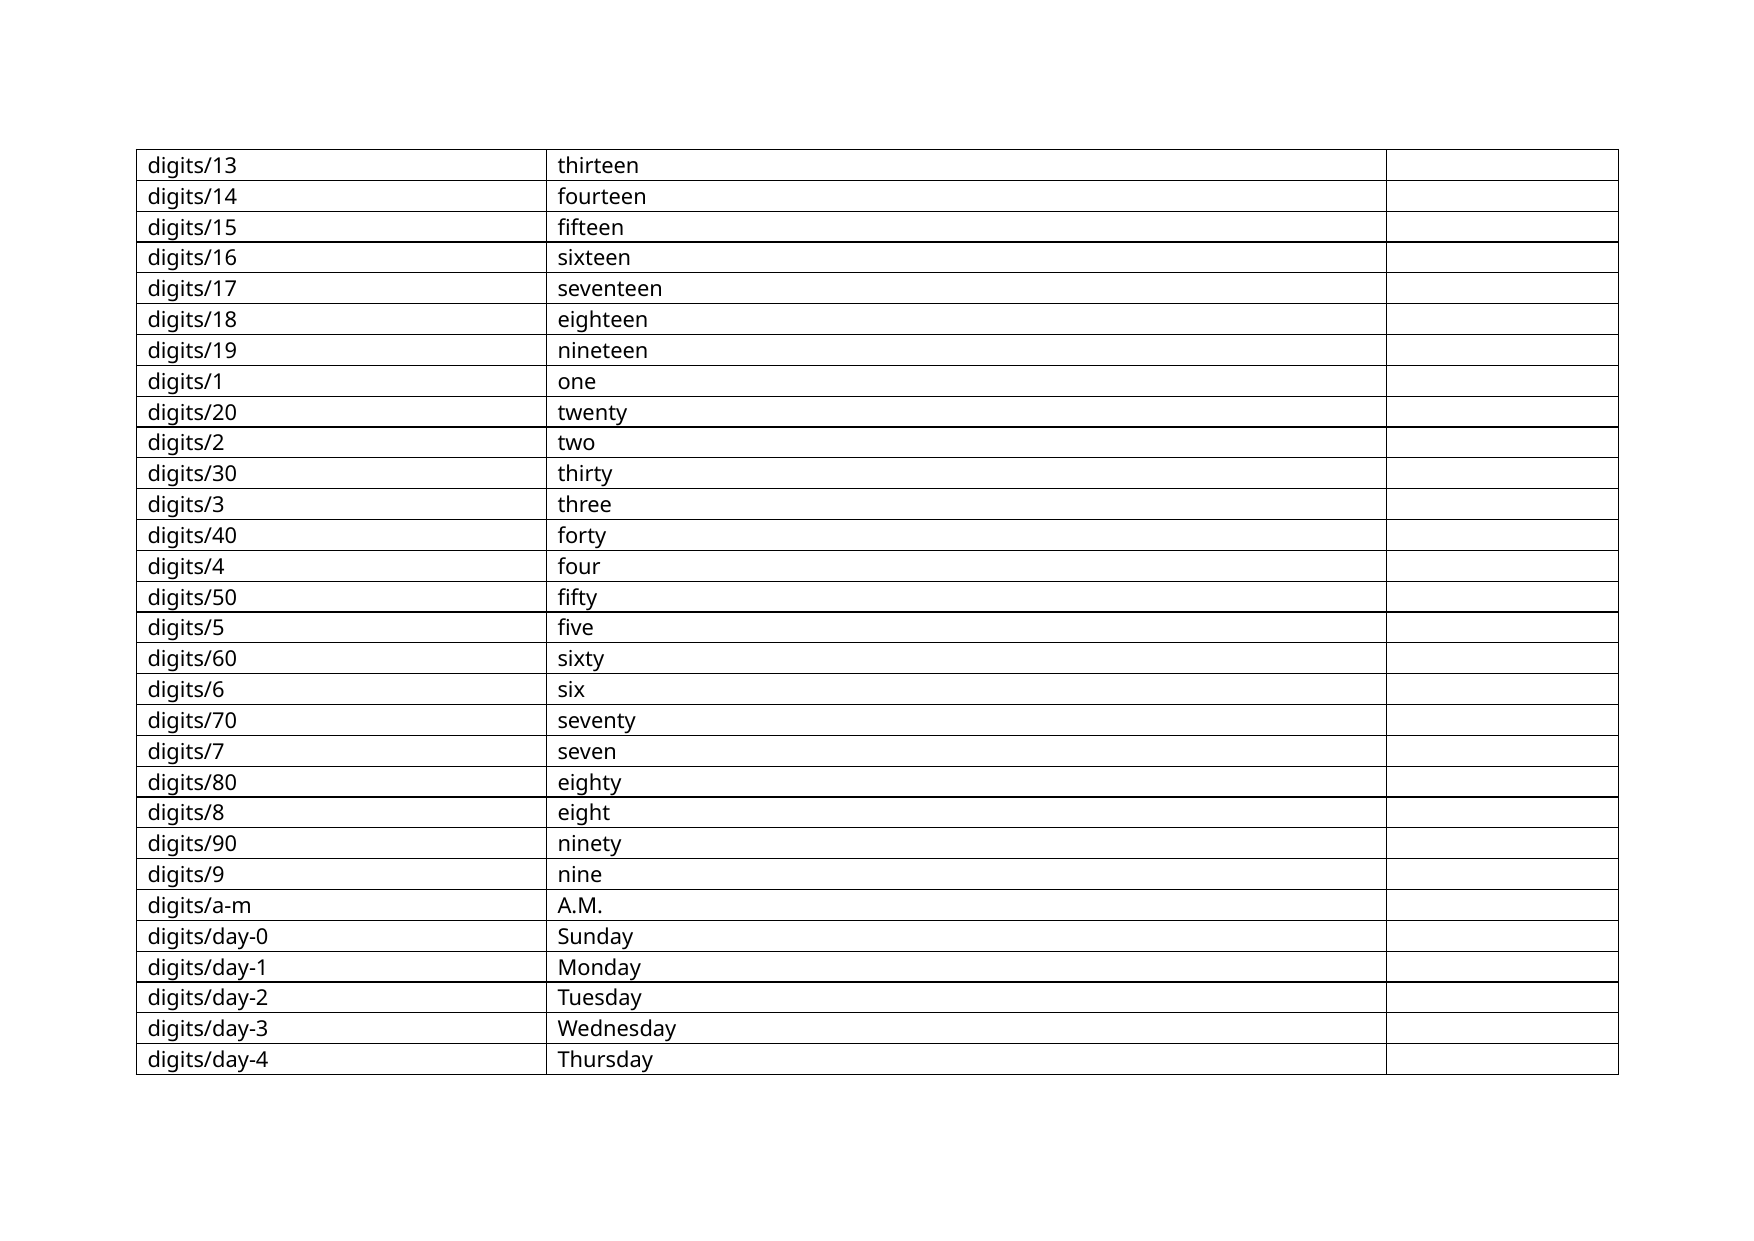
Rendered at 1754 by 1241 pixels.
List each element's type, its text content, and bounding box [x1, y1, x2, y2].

table_cell nine [547, 859, 1386, 889]
table_cell Monday [547, 952, 1386, 981]
table_cell [1387, 243, 1618, 272]
table_cell [1387, 273, 1618, 303]
table_cell [1387, 828, 1618, 858]
table_cell [1387, 366, 1618, 396]
table_cell [1387, 859, 1618, 889]
table_cell digits/50 [137, 582, 546, 611]
table_cell digits/14 [137, 181, 546, 211]
table_cell [1387, 335, 1618, 365]
table_cell [1387, 705, 1618, 735]
table_cell fourteen [547, 181, 1386, 211]
table_cell digits/90 [137, 828, 546, 858]
table_cell ninety [547, 828, 1386, 858]
table_cell [1387, 736, 1618, 766]
table_cell sixteen [547, 243, 1386, 272]
table_cell digits/70 [137, 705, 546, 735]
table_cell [1387, 643, 1618, 673]
table_cell digits/20 [137, 397, 546, 426]
table_cell eighteen [547, 304, 1386, 334]
table_cell [1387, 520, 1618, 550]
table_cell [1387, 428, 1618, 457]
table_cell digits/3 [137, 489, 546, 519]
table_cell [1387, 181, 1618, 211]
table_cell [1387, 613, 1618, 642]
table_cell fifteen [547, 212, 1386, 241]
table_cell [1387, 798, 1618, 827]
table_cell sixty [547, 643, 1386, 673]
table_cell seven [547, 736, 1386, 766]
table_cell [1387, 1013, 1618, 1043]
table_cell Thursday [547, 1044, 1386, 1074]
table_cell digits/17 [137, 273, 546, 303]
table_cell digits/day-2 [137, 983, 546, 1012]
table_cell digits/1 [137, 366, 546, 396]
table_cell digits/60 [137, 643, 546, 673]
table_cell one [547, 366, 1386, 396]
table_cell digits/13 [137, 150, 546, 180]
table_cell digits/day-3 [137, 1013, 546, 1043]
table_cell eight [547, 798, 1386, 827]
table_cell [1387, 952, 1618, 981]
table_cell [1387, 674, 1618, 704]
table_cell [1387, 921, 1618, 951]
table_cell Wednesday [547, 1013, 1386, 1043]
table_cell seventy [547, 705, 1386, 735]
table_cell digits/5 [137, 613, 546, 642]
table_cell digits/8 [137, 798, 546, 827]
table_cell digits/40 [137, 520, 546, 550]
table_cell [1387, 1044, 1618, 1074]
table_cell thirty [547, 458, 1386, 488]
table_cell eighty [547, 767, 1386, 796]
table_cell [1387, 212, 1618, 241]
table_cell [1387, 890, 1618, 920]
table_cell digits/30 [137, 458, 546, 488]
table_cell digits/a-m [137, 890, 546, 920]
table_cell four [547, 551, 1386, 581]
table_cell [1387, 458, 1618, 488]
table_cell A.M. [547, 890, 1386, 920]
table_cell digits/80 [137, 767, 546, 796]
table_cell digits/2 [137, 428, 546, 457]
table_cell digits/day-1 [137, 952, 546, 981]
table_cell digits/day-4 [137, 1044, 546, 1074]
table_cell digits/15 [137, 212, 546, 241]
table_cell thirteen [547, 150, 1386, 180]
table_cell digits/19 [137, 335, 546, 365]
table_cell five [547, 613, 1386, 642]
table_cell digits/4 [137, 551, 546, 581]
table_cell nineteen [547, 335, 1386, 365]
table_cell Sunday [547, 921, 1386, 951]
table_cell twenty [547, 397, 1386, 426]
table_cell three [547, 489, 1386, 519]
table_cell fifty [547, 582, 1386, 611]
table_cell Tuesday [547, 983, 1386, 1012]
table_cell digits/7 [137, 736, 546, 766]
table_cell digits/16 [137, 243, 546, 272]
table_cell digits/18 [137, 304, 546, 334]
table_cell two [547, 428, 1386, 457]
table_cell [1387, 489, 1618, 519]
table_cell digits/day-0 [137, 921, 546, 951]
table_cell [1387, 983, 1618, 1012]
table_cell [1387, 767, 1618, 796]
table_cell [1387, 397, 1618, 426]
table_cell [1387, 304, 1618, 334]
table_cell seventeen [547, 273, 1386, 303]
table_cell digits/6 [137, 674, 546, 704]
table_cell [1387, 150, 1618, 180]
table_cell forty [547, 520, 1386, 550]
table_cell digits/9 [137, 859, 546, 889]
table_cell [1387, 551, 1618, 581]
table_cell six [547, 674, 1386, 704]
table_cell [1387, 582, 1618, 611]
